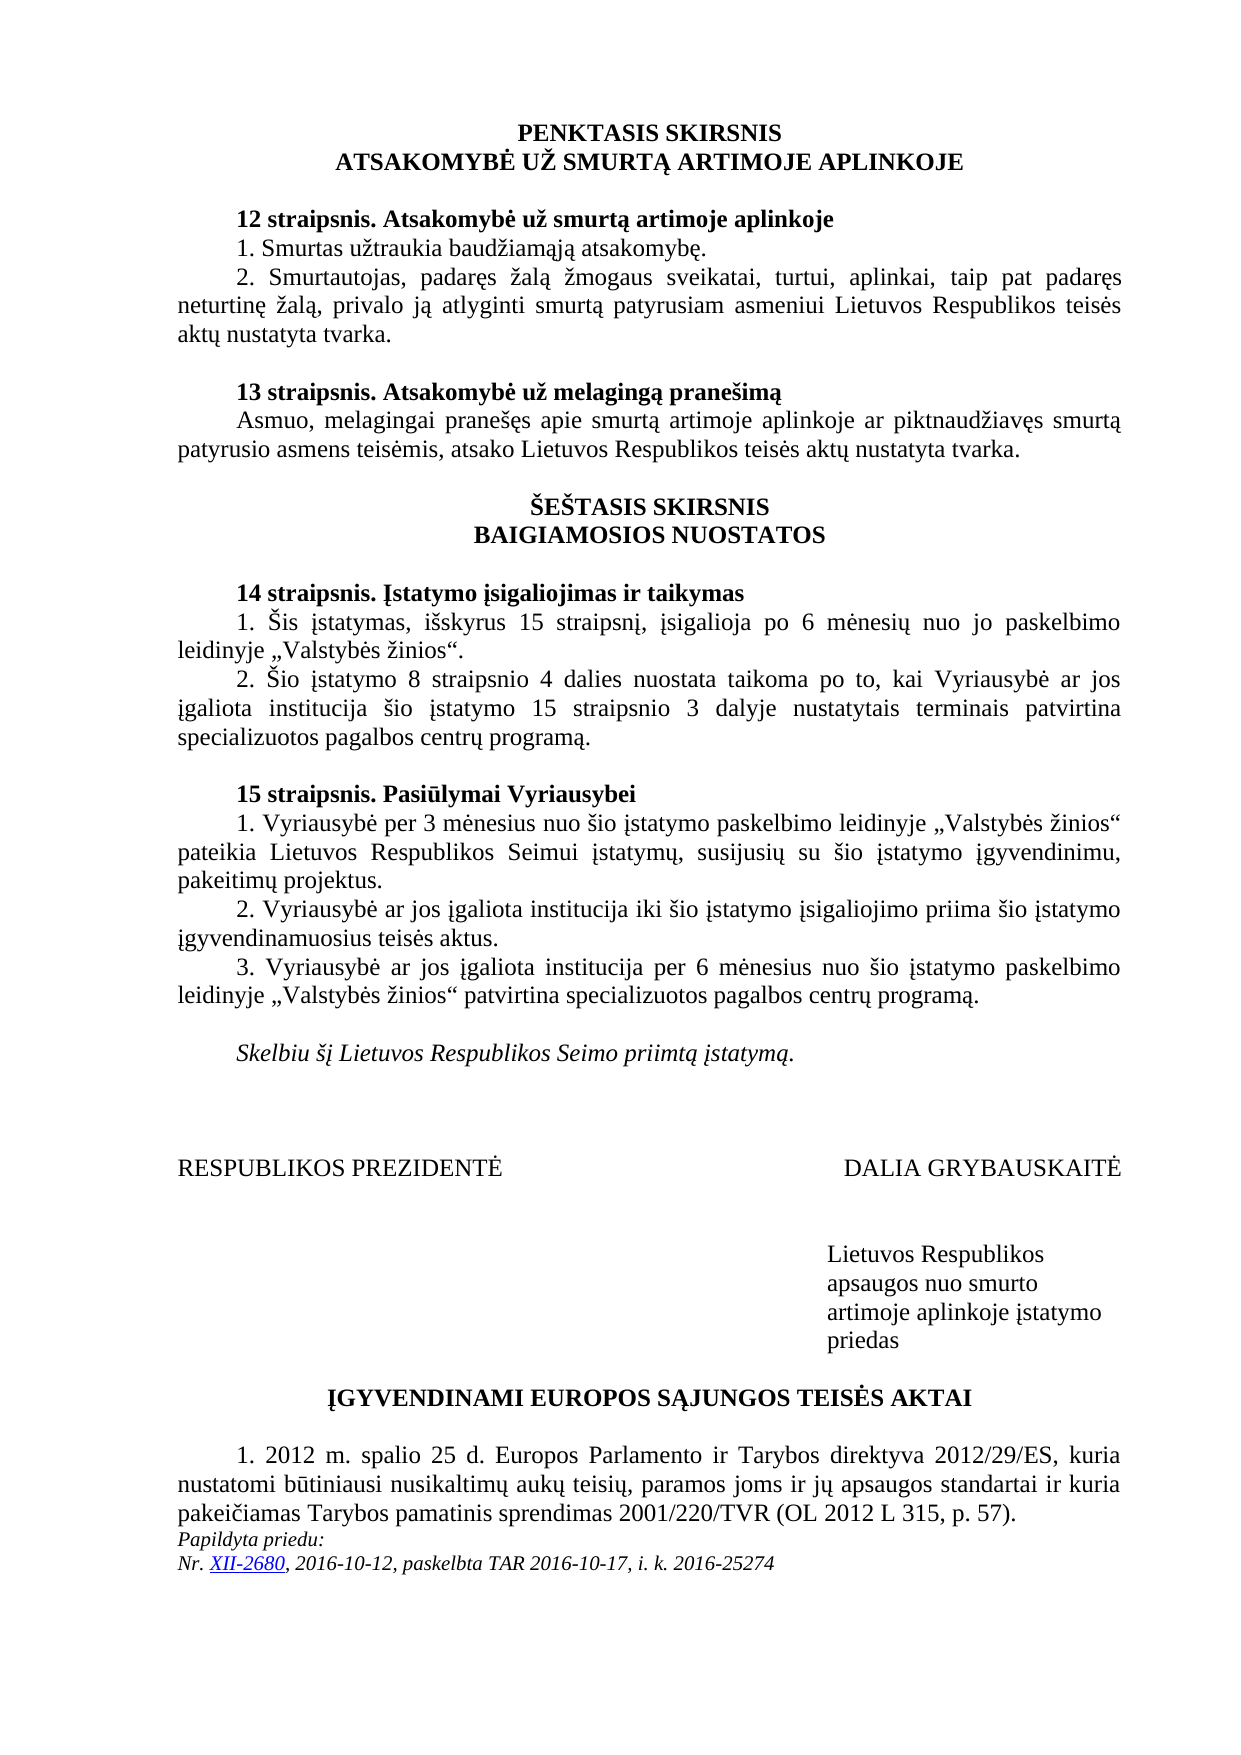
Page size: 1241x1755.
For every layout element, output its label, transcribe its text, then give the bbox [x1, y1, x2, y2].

text RESPUBLIKOS PREZIDENTĖ DALIA GRYBAUSKAITĖ [177, 1153, 1122, 1182]
text 1. Smurtas užtraukia baudžiamąją atsakomybę. [177, 233, 1122, 262]
text 15 straipsnis. Pasiūlymai Vyriausybei [177, 779, 1122, 808]
text 1. Šis įstatymas, išskyrus 15 straipsnį, įsigalioja po 6 mėnesių nuo jo paskelbimo leidinyje „Valstybės žinios“. [177, 607, 1122, 664]
text 1. 2012 m. spalio 25 d. Europos Parlamento ir Tarybos direktyva 2012/29/ES, kuria nustatomi būtiniausi nusikaltimų aukų teisių, paramos joms ir jų apsaugos standartai ir kuria pakeičiamas Tarybos pamatinis sprendimas 2001/220/TVR (OL 2012 L 315, p. 57). [177, 1441, 1122, 1527]
text Papildyta priedu: [177, 1527, 1122, 1551]
text Asmuo, melagingai pranešęs apie smurtą artimoje aplinkoje ar piktnaudžiavęs smurtą patyrusio asmens teisėmis, atsako Lietuvos Respublikos teisės aktų nustatyta tvarka. [177, 406, 1122, 463]
text ŠEŠTASIS SKIRSNIS [177, 492, 1122, 521]
text 2. Vyriausybė ar jos įgaliota institucija iki šio įstatymo įsigaliojimo priima šio įstatymo įgyvendinamuosius teisės aktus. [177, 894, 1122, 952]
text apsaugos nuo smurto [177, 1268, 1122, 1297]
text PENKTASIS SKIRSNIS [177, 118, 1122, 147]
text priedas [177, 1326, 1122, 1354]
text 1. Vyriausybė per 3 mėnesius nuo šio įstatymo paskelbimo leidinyje „Valstybės žinios“ pateikia Lietuvos Respublikos Seimui įstatymų, susijusių su šio įstatymo įgyvendinimu, pakeitimų projektus. [177, 808, 1122, 894]
text Skelbiu šį Lietuvos Respublikos Seimo priimtą įstatymą. [177, 1038, 1122, 1067]
text 3. Vyriausybė ar jos įgaliota institucija per 6 mėnesius nuo šio įstatymo paskelbimo leidinyje „Valstybės žinios“ patvirtina specializuotos pagalbos centrų programą. [177, 952, 1122, 1009]
text 2. Smurtautojas, padaręs žalą žmogaus sveikatai, turtui, aplinkai, taip pat padaręs neturtinę žalą, privalo ją atlyginti smurtą patyrusiam asmeniui Lietuvos Respublikos teisės aktų nustatyta tvarka. [177, 262, 1122, 348]
text 12 straipsnis. Atsakomybė už smurtą artimoje aplinkoje [177, 204, 1122, 233]
text 2. Šio įstatymo 8 straipsnio 4 dalies nuostata taikoma po to, kai Vyriausybė ar jos įgaliota institucija šio įstatymo 15 straipsnio 3 dalyje nustatytais terminais patvirtina specializuotos pagalbos centrų programą. [177, 664, 1122, 751]
text ĮGYVENDINAMI EUROPOS SĄJUNGOS TEISĖS AKTAI [177, 1383, 1122, 1412]
text BAIGIAMOSIOS NUOSTATOS [177, 521, 1122, 549]
text artimoje aplinkoje įstatymo [177, 1297, 1122, 1326]
text 14 straipsnis. Įstatymo įsigaliojimas ir taikymas [177, 578, 1122, 607]
text ATSAKOMYBĖ UŽ SMURTĄ ARTIMOJE APLINKOJE [177, 147, 1122, 176]
text Nr. XII-2680, 2016-10-12, paskelbta TAR 2016-10-17, i. k. 2016-25274 [177, 1551, 1122, 1575]
text Lietuvos Respublikos [177, 1239, 1122, 1268]
text 13 straipsnis. Atsakomybė už melagingą pranešimą [177, 377, 1122, 406]
